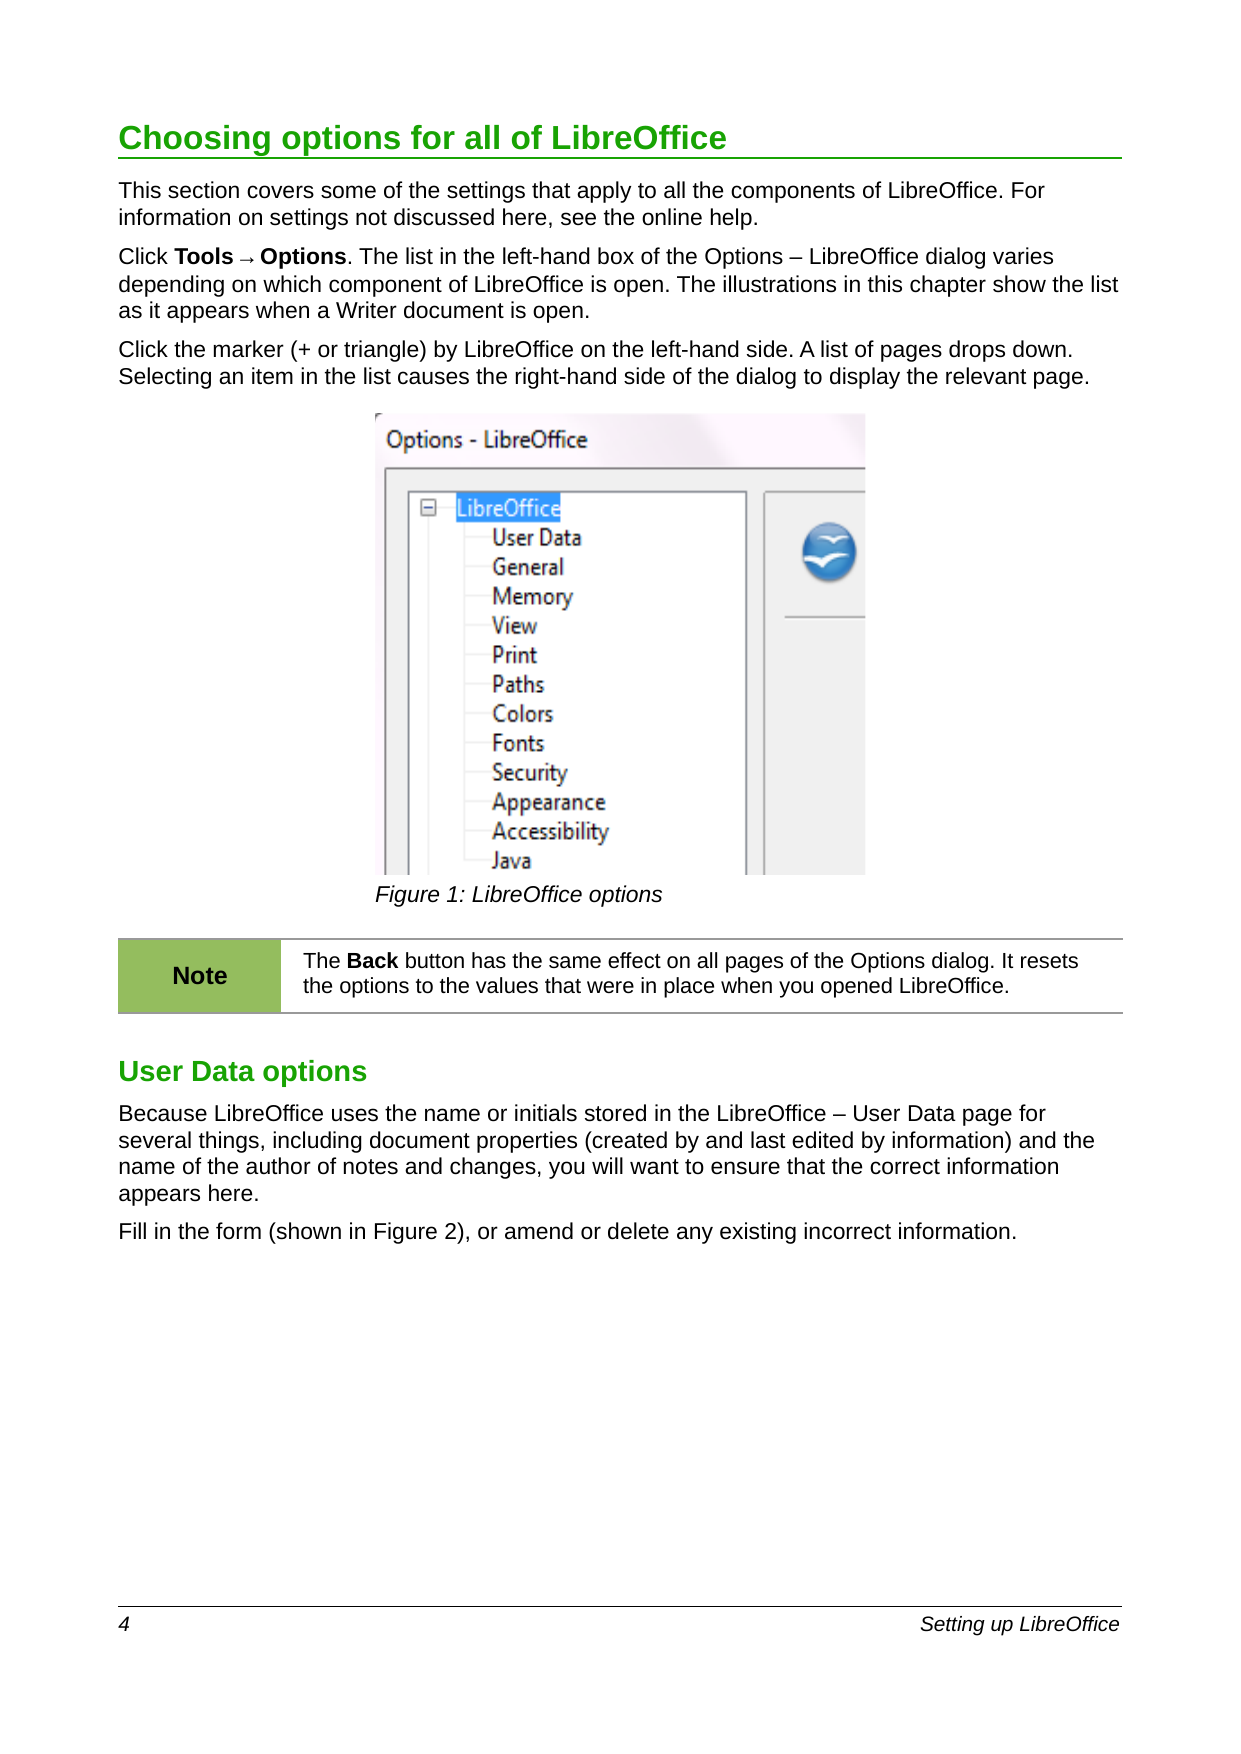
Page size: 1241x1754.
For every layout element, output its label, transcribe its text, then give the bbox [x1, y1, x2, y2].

picture [375, 413, 866, 875]
table_header Note [118, 940, 281, 1012]
text Click the marker (+ or triangle) by LibreOffice on the left-hand side. A list of pages drops down. Selecting an item in the list causes the right-hand side of the dialog to display the relevant page. [118, 336, 1122, 389]
text This section covers some of the settings that apply to all the components of LibreOffice. For information on settings not discussed here, see the online help. [118, 177, 1122, 230]
text Click Tools → Options. The list in the left-hand box of the Options – LibreOffice dialog varies depending on which component of LibreOffice is open. The illustrations in this chapter show the list as it appears when a Writer document is open. [118, 243, 1122, 324]
text Fill in the form (shown in Figure 2), or amend or delete any existing incorrect information. [118, 1218, 1122, 1245]
text Figure 1: LibreOffice options [375, 881, 865, 907]
subtitle User Data options [118, 1054, 1122, 1088]
table_header The Back button has the same effect on all pages of the Options dialog. It resets the options to the values that were in place when you opened LibreOffice. [281, 940, 1122, 1012]
text Because LibreOffice uses the name or initials stored in the LibreOffice – User Data page for several things, including document properties (created by and last edited by information) and the name of the author of notes and changes, you will want to ensure that the correct information appears here. [118, 1100, 1122, 1206]
subtitle Choosing options for all of LibreOffice [118, 118, 1122, 157]
